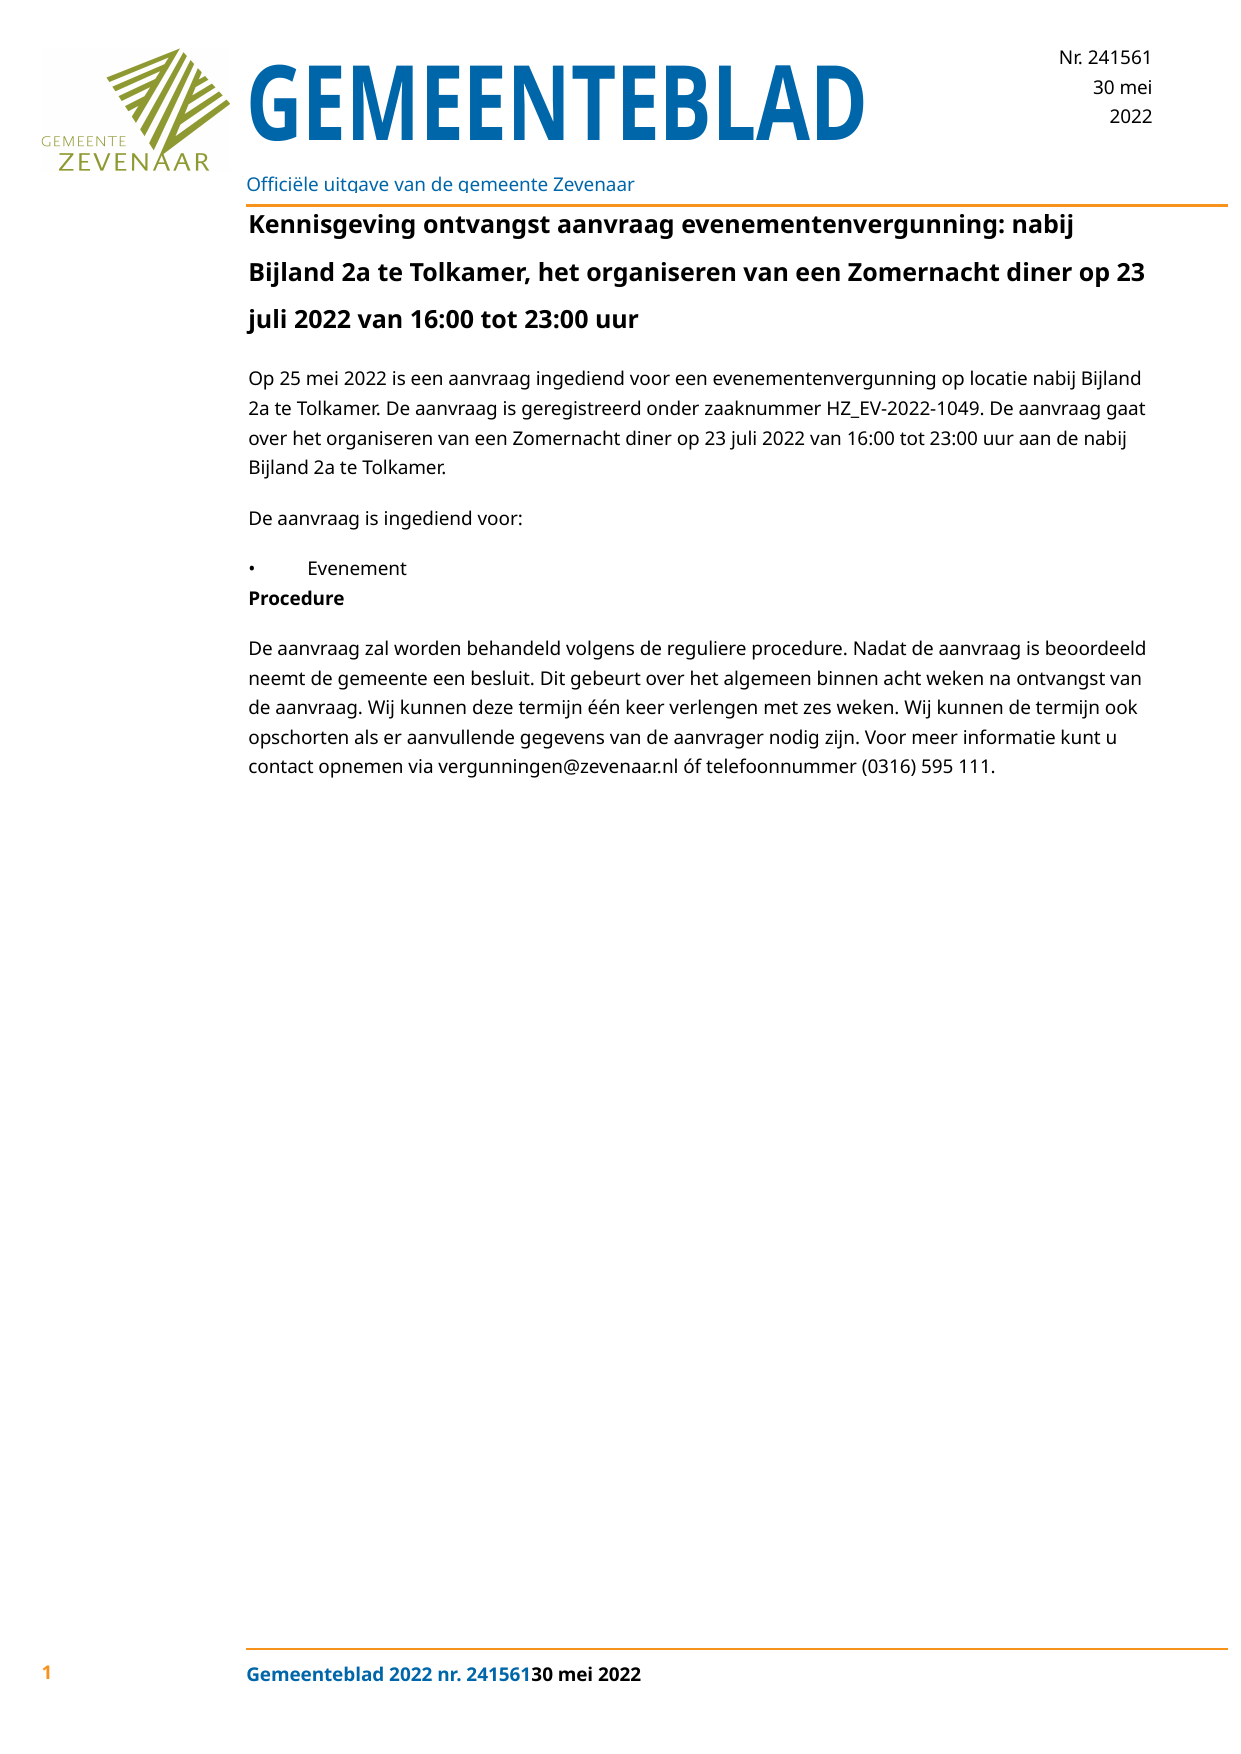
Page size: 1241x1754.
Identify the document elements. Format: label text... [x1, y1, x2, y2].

text De aanvraag is ingediend voor: [248, 505, 1152, 530]
text De aanvraag zal worden behandeld volgens de reguliere procedure. Nadat de aanvraag is beoordeeld neemt de gemeente een besluit. Dit gebeurt over het algemeen binnen acht weken na ontvangst van de aanvraag. Wij kunnen deze termijn één keer verlengen met zes weken. Wij kunnen de termijn ook opschorten als er aanvullende gegevens van de aanvrager nodig zijn. Voor meer informatie kunt u contact opnemen via vergunningen@zevenaar.nl óf telefoonnummer (0316) 595 111. [248, 635, 1152, 779]
picture [41, 47, 231, 172]
text Procedure [248, 585, 1152, 610]
text Op 25 mei 2022 is een aanvraag ingediend voor een evenementenvergunning op locatie nabij Bijland 2a te Tolkamer. De aanvraag is geregistreerd onder zaaknummer HZ_EV-2022-1049. De aanvraag gaat over het organiseren van een Zomernacht diner op 23 juli 2022 van 16:00 tot 23:00 uur aan de nabij Bijland 2a te Tolkamer. [248, 366, 1152, 480]
text Kennisgeving ontvangst aanvraag evenementenvergunning: nabij Bijland 2a te Tolkamer, het organiseren van een Zomernacht diner op 23 juli 2022 van 16:00 tot 23:00 uur [248, 207, 1152, 336]
list Evenement [248, 555, 1152, 581]
